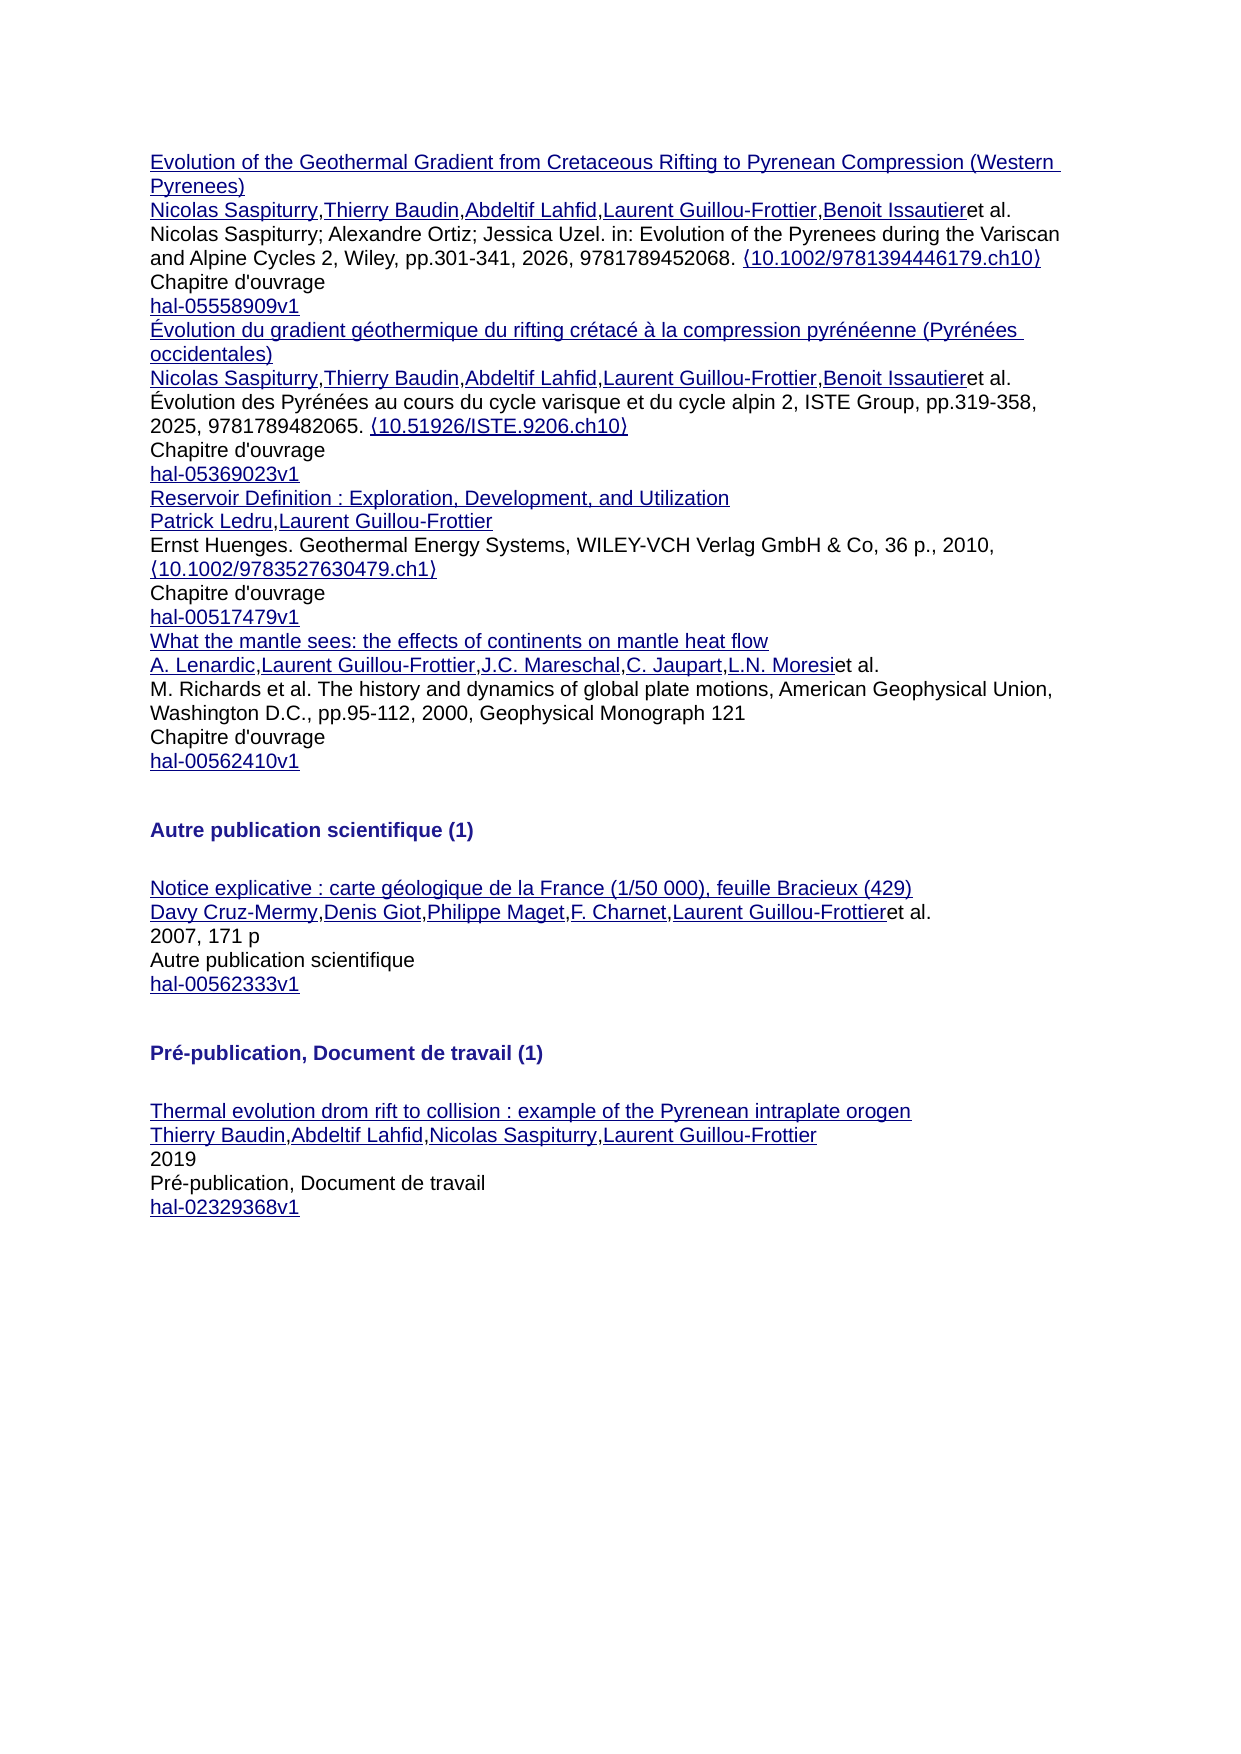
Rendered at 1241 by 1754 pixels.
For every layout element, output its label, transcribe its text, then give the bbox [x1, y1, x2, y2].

table_header Notice explicative : carte géologique de la France (1/50 000), feuille Bracieux (429) Davy Cruz-Mermy,Denis Giot,Philippe Maget,F. Charnet,Laurent Guillou-Frottieret al. 2007, 171 p Autre publication scientifique hal-00562333v1 [150, 876, 1090, 996]
table_header Evolution of the Geothermal Gradient from Cretaceous Rifting to Pyrenean Compression (Western Pyrenees) Nicolas Saspiturry,Thierry Baudin,Abdeltif Lahfid,Laurent Guillou-Frottier,Benoit Issautieret al. Nicolas Saspiturry; Alexandre Ortiz; Jessica Uzel. in: Evolution of the Pyrenees during the Variscan and Alpine Cycles 2, Wiley, pp.301-341, 2026, 9781789452068. ⟨10.1002/9781394446179.ch10⟩ Chapitre d'ouvrage hal-05558909v1 [150, 150, 1090, 318]
subtitle Autre publication scientifique (1) [150, 818, 1090, 842]
table_cell Évolution du gradient géothermique du rifting crétacé à la compression pyrénéenne (Pyrénées occidentales) Nicolas Saspiturry,Thierry Baudin,Abdeltif Lahfid,Laurent Guillou-Frottier,Benoit Issautieret al. Évolution des Pyrénées au cours du cycle varisque et du cycle alpin 2, ISTE Group, pp.319-358, 2025, 9781789482065. ⟨10.51926/ISTE.9206.ch10⟩ Chapitre d'ouvrage hal-05369023v1 [150, 318, 1090, 485]
subtitle Pré-publication, Document de travail (1) [150, 1041, 1090, 1064]
table_header Thermal evolution drom rift to collision : example of the Pyrenean intraplate orogen Thierry Baudin,Abdeltif Lahfid,Nicolas Saspiturry,Laurent Guillou-Frottier 2019 Pré-publication, Document de travail hal-02329368v1 [150, 1099, 1090, 1219]
table_cell Reservoir Definition : Exploration, Development, and Utilization Patrick Ledru,Laurent Guillou-Frottier Ernst Huenges. Geothermal Energy Systems, WILEY-VCH Verlag GmbH & Co, 36 p., 2010, ⟨10.1002/9783527630479.ch1⟩ Chapitre d'ouvrage hal-00517479v1 [150, 485, 1090, 629]
table_cell What the mantle sees: the effects of continents on mantle heat flow A. Lenardic,Laurent Guillou-Frottier,J.C. Mareschal,C. Jaupart,L.N. Moresiet al. M. Richards et al. The history and dynamics of global plate motions, American Geophysical Union, Washington D.C., pp.95-112, 2000, Geophysical Monograph 121 Chapitre d'ouvrage hal-00562410v1 [150, 629, 1090, 773]
